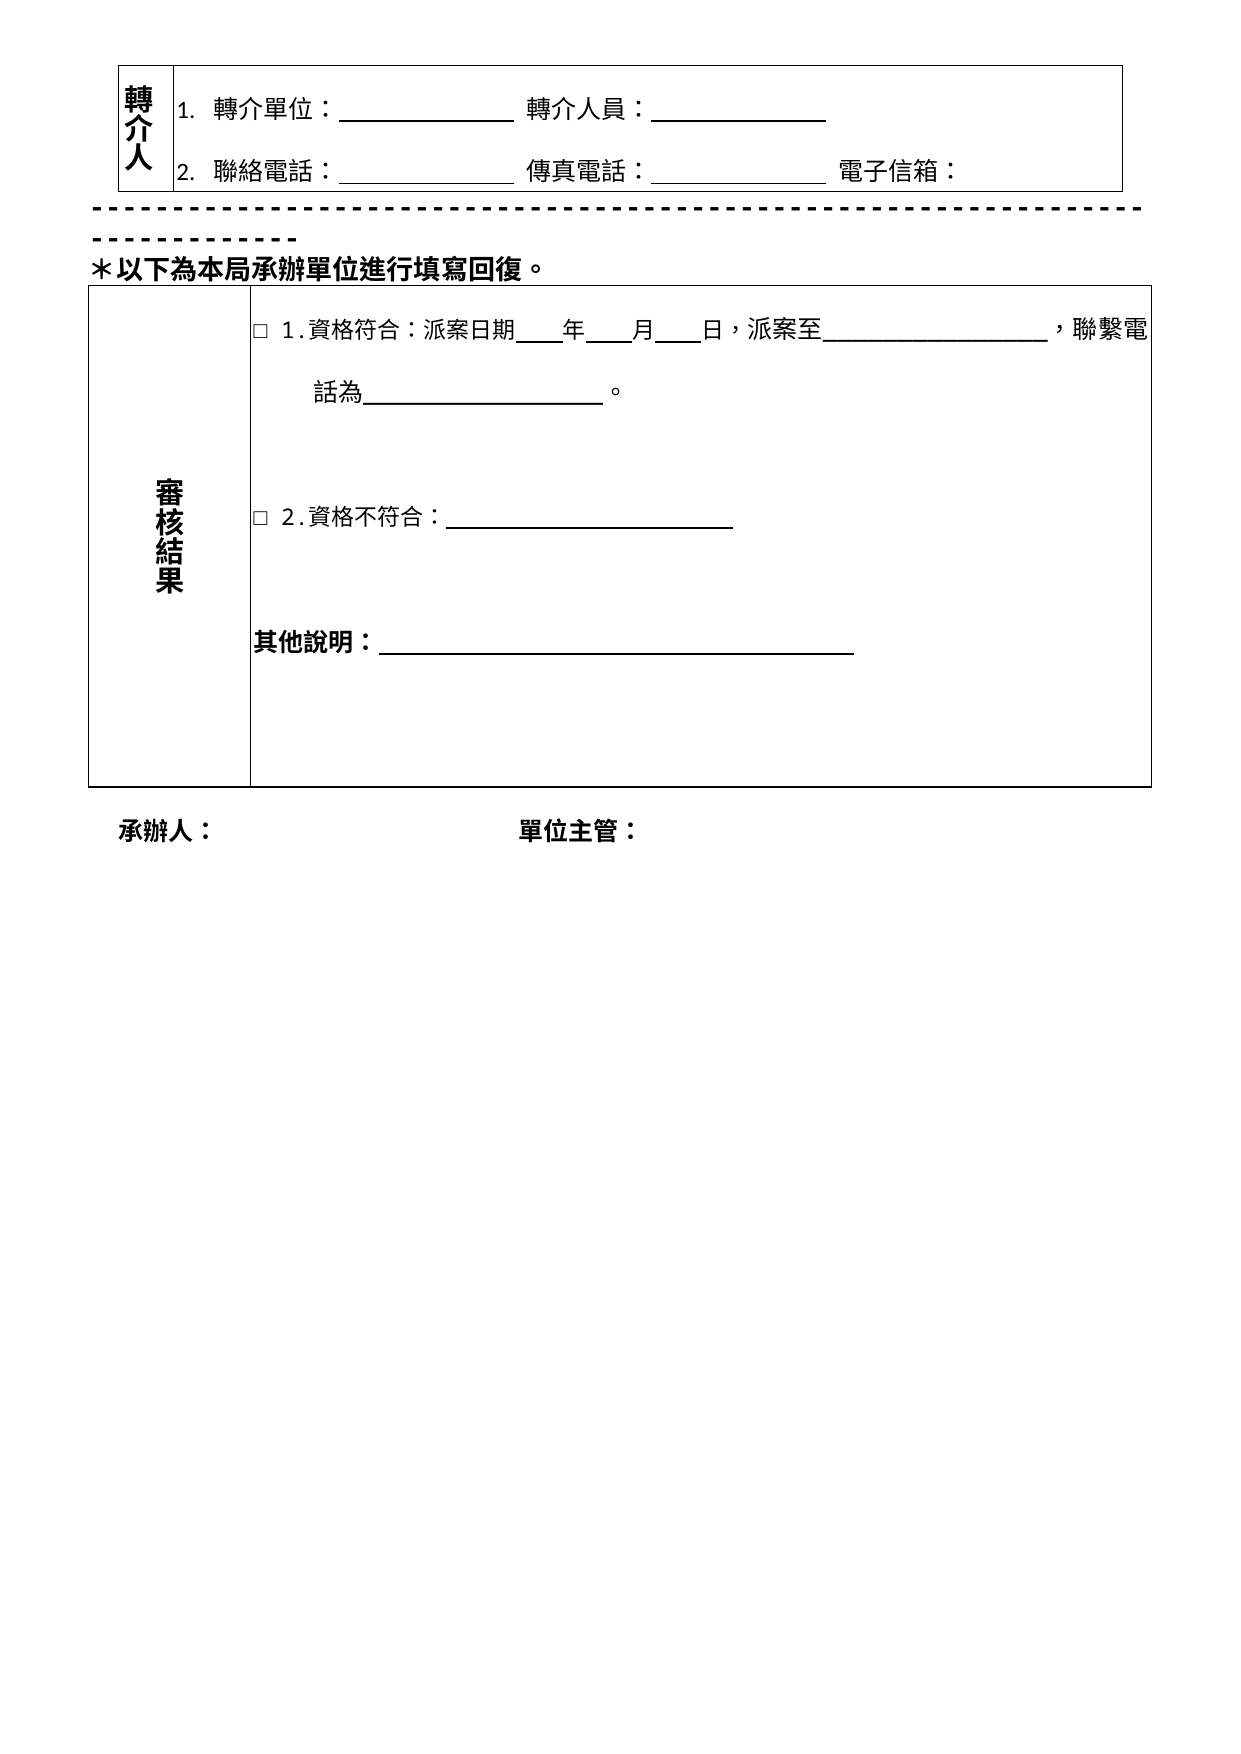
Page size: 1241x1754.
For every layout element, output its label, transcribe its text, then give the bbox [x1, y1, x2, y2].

table_header 審核結果 [89, 286, 250, 786]
table_cell 轉介單位： 轉介人員： 聯絡電話： 傳真電話： 電子信箱： [174, 66, 1122, 191]
text ＊以下為本局承辦單位進行填寫回復。 [89, 254, 1122, 285]
text ------------------------------------------------------------------------------ [89, 192, 1152, 254]
table_header □ 1.資格符合：派案日期 年 月 日，派案至_______________，聯繫電話為________________。 □ 2.資格不符合： 其他說明： [251, 286, 1151, 786]
text 承辦人： 單位主管： [118, 788, 1122, 850]
table_cell 轉介人 [119, 66, 173, 191]
